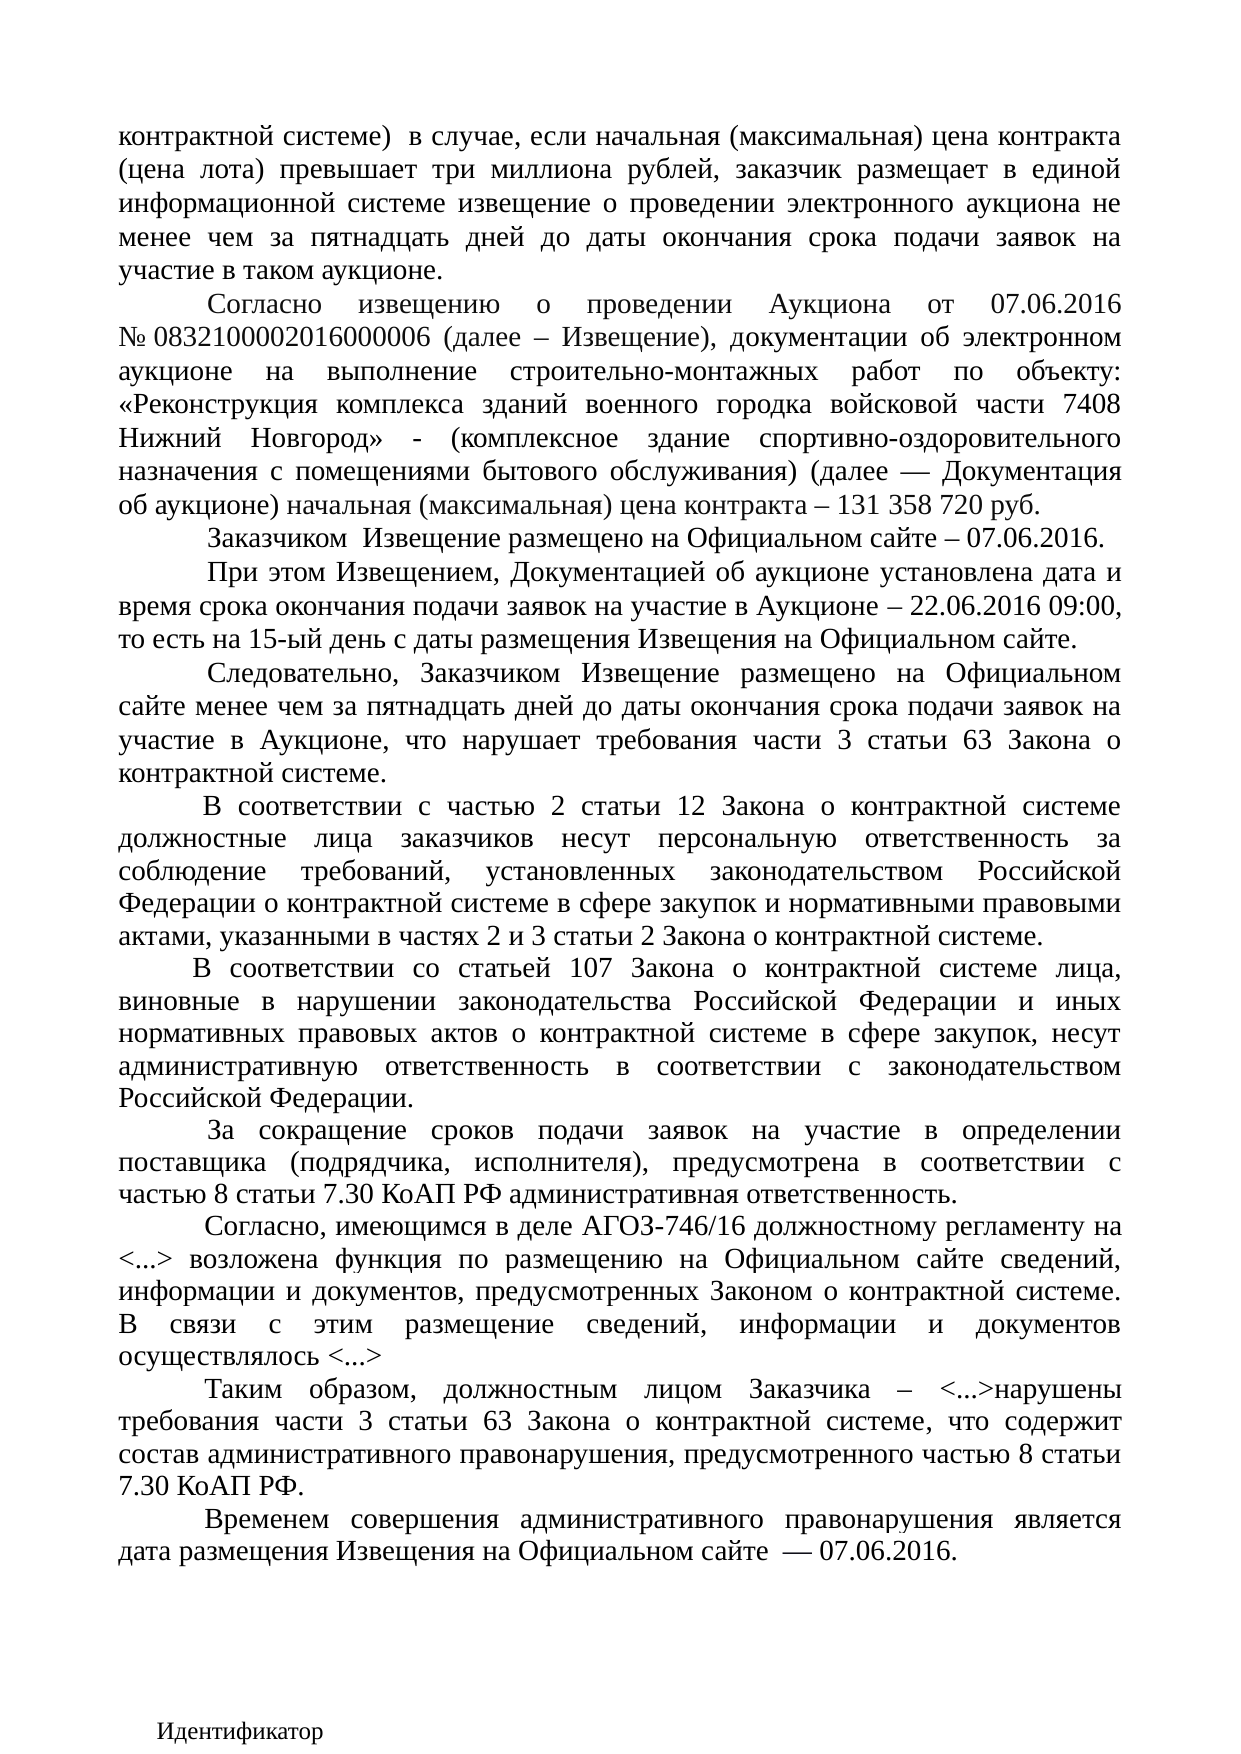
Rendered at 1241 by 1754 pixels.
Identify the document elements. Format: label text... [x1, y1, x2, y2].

text В соответствии с частью 2 статьи 12 Закона о контрактной системе должностные лица заказчиков несут персональную ответственность за соблюдение требований, установленных законодательством Российской Федерации о контрактной системе в сфере закупок и нормативными правовыми актами, указанными в частях 2 и 3 статьи 2 Закона о контрактной системе. [118, 789, 1122, 951]
text В соответствии со статьей 107 Закона о контрактной системе лица, виновные в нарушении законодательства Российской Федерации и иных нормативных правовых актов о контрактной системе в сфере закупок, несут административную ответственность в соответствии с законодательством Российской Федерации. [118, 951, 1122, 1114]
text контрактной системе) в случае, если начальная (максимальная) цена контракта (цена лота) превышает три миллиона рублей, заказчик размещает в единой информационной системе извещение о проведении электронного аукциона не менее чем за пятнадцать дней до даты окончания срока подачи заявок на участие в таком аукционе. [118, 118, 1122, 286]
text Таким образом, должностным лицом Заказчика – <...>нарушены требования части 3 статьи 63 Закона о контрактной системе, что содержит состав административного правонарушения, предусмотренного частью 8 статьи 7.30 КоАП РФ. [118, 1372, 1122, 1502]
text Согласно извещению о проведении Аукциона от 07.06.2016 № 0832100002016000006 (далее – Извещение), документации об электронном аукционе на выполнение строительно-монтажных работ по объекту: «Реконструкция комплекса зданий военного городка войсковой части 7408 Нижний Новгород» - (комплексное здание спортивно-оздоровительного назначения с помещениями бытового обслуживания) (далее — Документация об аукционе) начальная (максимальная) цена контракта – 131 358 720 руб. [118, 286, 1122, 521]
text Временем совершения административного правонарушения является дата размещения Извещения на Официальном сайте — 07.06.2016. [118, 1502, 1122, 1567]
text Согласно, имеющимся в деле АГОЗ-746/16 должностному регламенту на <...> возложена функция по размещению на Официальном сайте сведений, информации и документов, предусмотренных Законом о контрактной системе. В связи с этим размещение сведений, информации и документов осуществлялось <...> [118, 1209, 1122, 1372]
text Следовательно, Заказчиком Извещение размещено на Официальном сайте менее чем за пятнадцать дней до даты окончания срока подачи заявок на участие в Аукционе, что нарушает требования части 3 статьи 63 Закона о контрактной системе. [118, 655, 1122, 789]
text Заказчиком Извещение размещено на Официальном сайте – 07.06.2016. [118, 521, 1122, 554]
text При этом Извещением, Документацией об аукционе установлена дата и время срока окончания подачи заявок на участие в Аукционе – 22.06.2016 09:00, то есть на 15-ый день с даты размещения Извещения на Официальном сайте. [118, 554, 1122, 655]
text За сокращение сроков подачи заявок на участие в определении поставщика (подрядчика, исполнителя), предусмотрена в соответствии с частью 8 статьи 7.30 КоАП РФ административная ответственность. [118, 1114, 1122, 1209]
